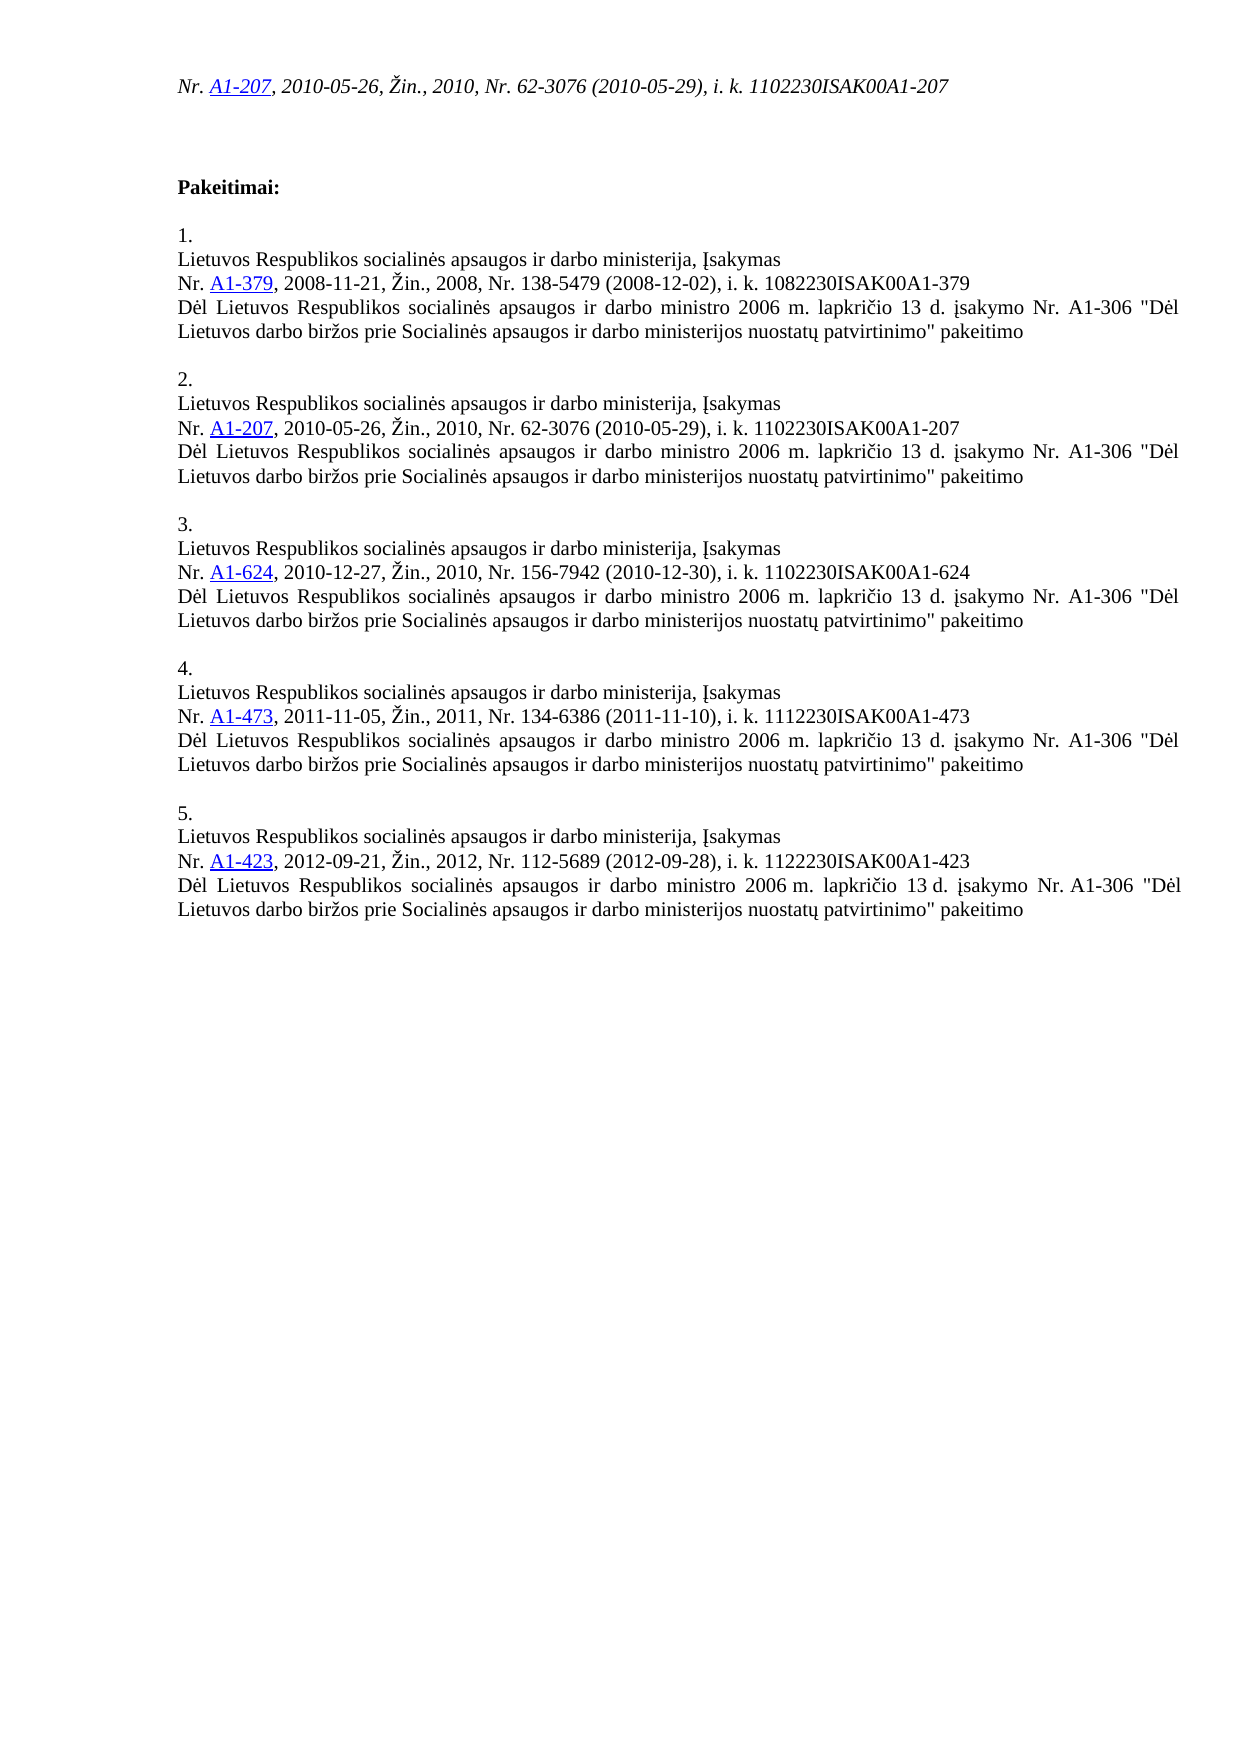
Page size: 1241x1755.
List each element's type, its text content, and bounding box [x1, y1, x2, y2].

text Dėl Lietuvos Respublikos socialinės apsaugos ir darbo ministro 2006 m. lapkričio 13 d. įsakymo Nr. A1-306 "Dėl Lietuvos darbo biržos prie Socialinės apsaugos ir darbo ministerijos nuostatų patvirtinimo" pakeitimo [177, 873, 1181, 921]
text Nr. A1-624, 2010-12-27, Žin., 2010, Nr. 156-7942 (2010-12-30), i. k. 1102230ISAK00A1-624 [177, 560, 1181, 584]
text Lietuvos Respublikos socialinės apsaugos ir darbo ministerija, Įsakymas [177, 391, 1181, 415]
text 5. [177, 800, 1181, 824]
text Dėl Lietuvos Respublikos socialinės apsaugos ir darbo ministro 2006 m. lapkričio 13 d. įsakymo Nr. A1-306 "Dėl Lietuvos darbo biržos prie Socialinės apsaugos ir darbo ministerijos nuostatų patvirtinimo" pakeitimo [177, 584, 1181, 632]
text 2. [177, 367, 1181, 391]
text 3. [177, 512, 1181, 536]
text Dėl Lietuvos Respublikos socialinės apsaugos ir darbo ministro 2006 m. lapkričio 13 d. įsakymo Nr. A1-306 "Dėl Lietuvos darbo biržos prie Socialinės apsaugos ir darbo ministerijos nuostatų patvirtinimo" pakeitimo [177, 439, 1181, 488]
text Pakeitimai: [177, 175, 1181, 199]
text Nr. A1-207, 2010-05-26, Žin., 2010, Nr. 62-3076 (2010-05-29), i. k. 1102230ISAK00A1-207 [177, 74, 1181, 98]
text 1. [177, 223, 1181, 247]
text Lietuvos Respublikos socialinės apsaugos ir darbo ministerija, Įsakymas [177, 680, 1181, 704]
text Nr. A1-207, 2010-05-26, Žin., 2010, Nr. 62-3076 (2010-05-29), i. k. 1102230ISAK00A1-207 [177, 415, 1181, 439]
text Dėl Lietuvos Respublikos socialinės apsaugos ir darbo ministro 2006 m. lapkričio 13 d. įsakymo Nr. A1-306 "Dėl Lietuvos darbo biržos prie Socialinės apsaugos ir darbo ministerijos nuostatų patvirtinimo" pakeitimo [177, 295, 1181, 343]
text Lietuvos Respublikos socialinės apsaugos ir darbo ministerija, Įsakymas [177, 247, 1181, 271]
text Nr. A1-423, 2012-09-21, Žin., 2012, Nr. 112-5689 (2012-09-28), i. k. 1122230ISAK00A1-423 [177, 848, 1181, 873]
text Lietuvos Respublikos socialinės apsaugos ir darbo ministerija, Įsakymas [177, 824, 1181, 848]
text Nr. A1-473, 2011-11-05, Žin., 2011, Nr. 134-6386 (2011-11-10), i. k. 1112230ISAK00A1-473 [177, 704, 1181, 728]
text Lietuvos Respublikos socialinės apsaugos ir darbo ministerija, Įsakymas [177, 536, 1181, 560]
text 4. [177, 656, 1181, 680]
text Dėl Lietuvos Respublikos socialinės apsaugos ir darbo ministro 2006 m. lapkričio 13 d. įsakymo Nr. A1-306 "Dėl Lietuvos darbo biržos prie Socialinės apsaugos ir darbo ministerijos nuostatų patvirtinimo" pakeitimo [177, 728, 1181, 776]
text Nr. A1-379, 2008-11-21, Žin., 2008, Nr. 138-5479 (2008-12-02), i. k. 1082230ISAK00A1-379 [177, 271, 1181, 295]
